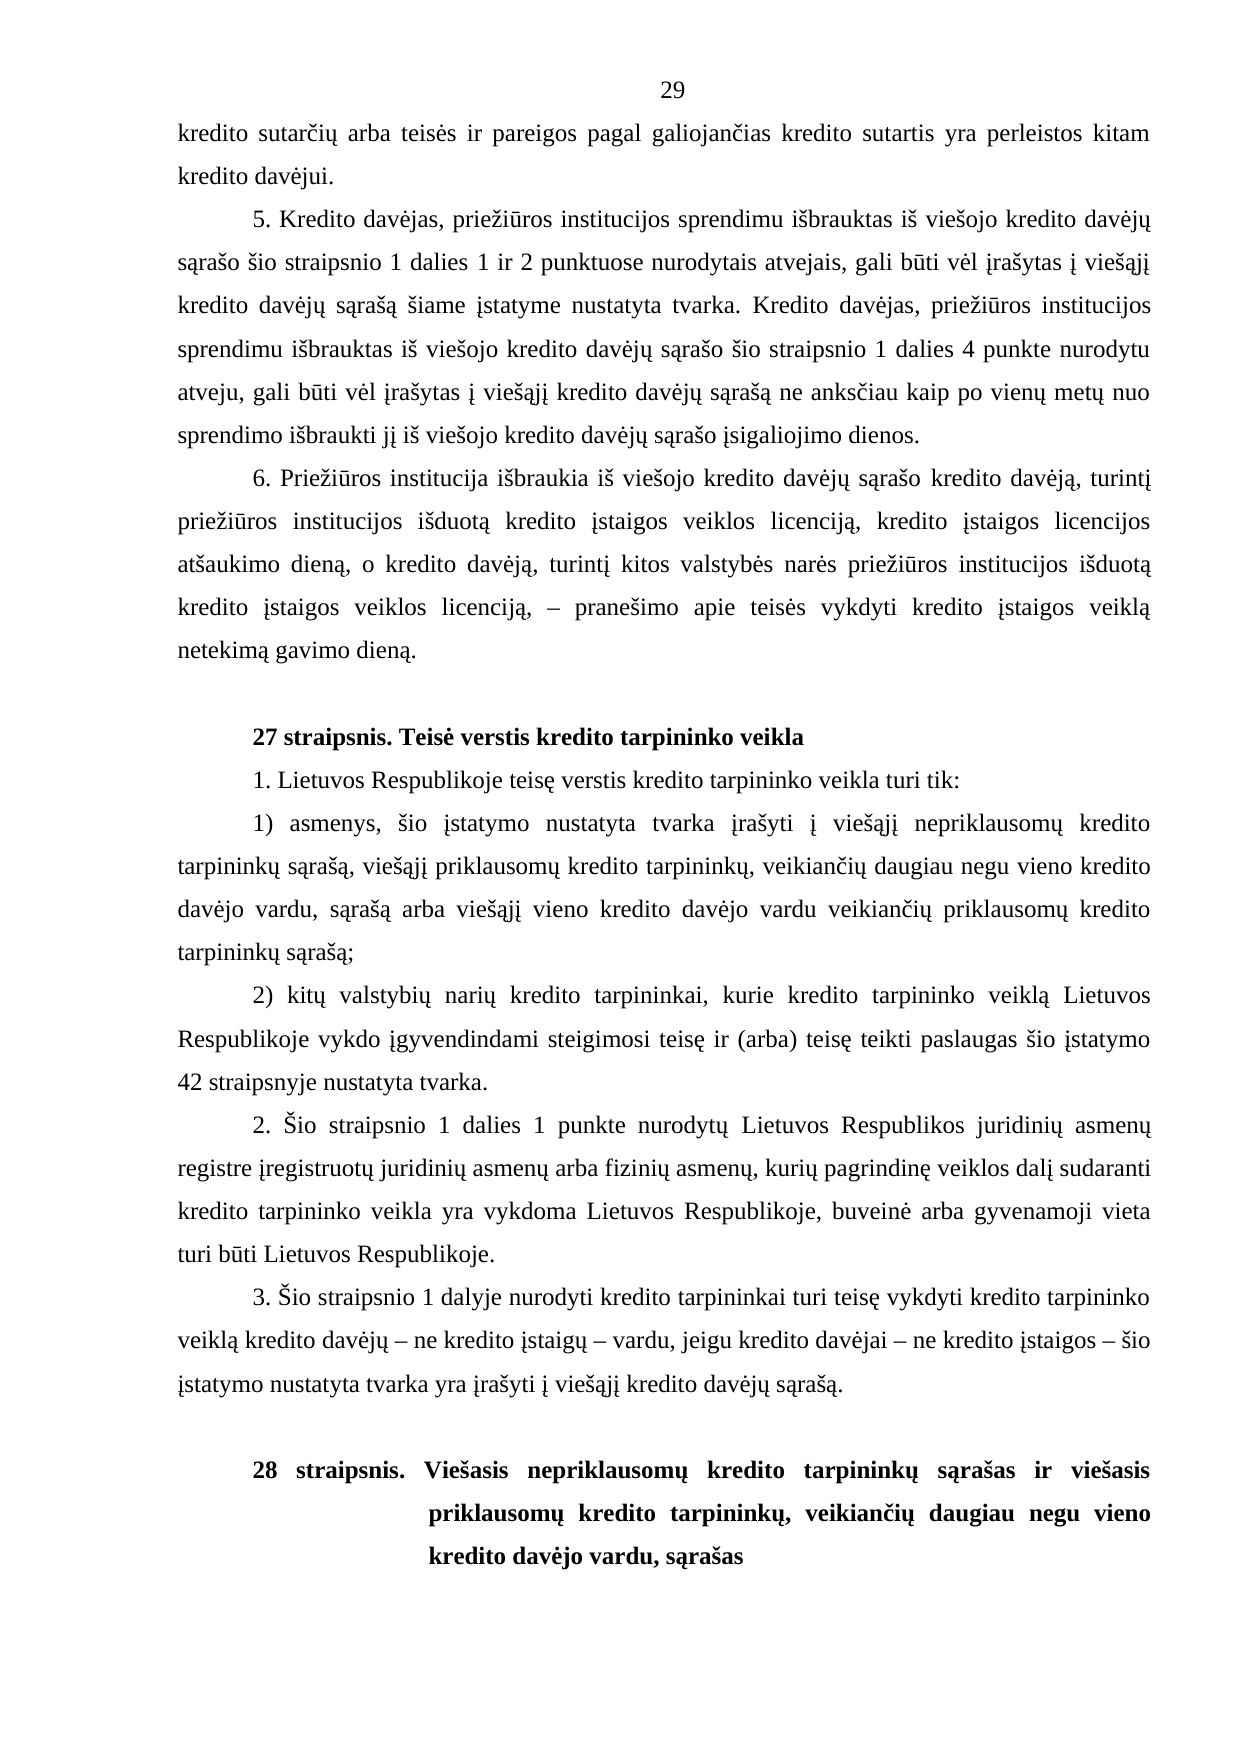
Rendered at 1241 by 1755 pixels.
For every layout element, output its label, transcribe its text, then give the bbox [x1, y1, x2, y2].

text 28 straipsnis. Viešasis nepriklausomų kredito tarpininkų sąrašas ir viešasis priklausomų kredito tarpininkų, veikiančių daugiau negu vieno kredito davėjo vardu, sąrašas [252, 1455, 1152, 1570]
text 3. Šio straipsnio 1 dalyje nurodyti kredito tarpininkai turi teisę vykdyti kredito tarpininko veiklą kredito davėjų – ne kredito įstaigų – vardu, jeigu kredito davėjai – ne kredito įstaigos – šio įstatymo nustatyta tvarka yra įrašyti į viešąjį kredito davėjų sąrašą. [177, 1282, 1152, 1397]
text 2) kitų valstybių narių kredito tarpininkai, kurie kredito tarpininko veiklą Lietuvos Respublikoje vykdo įgyvendindami steigimosi teisę ir (arba) teisę teikti paslaugas šio įstatymo 42 straipsnyje nustatyta tvarka. [177, 981, 1152, 1096]
text 27 straipsnis. Teisė verstis kredito tarpininko veikla [177, 722, 1152, 751]
text 1. Lietuvos Respublikoje teisę verstis kredito tarpininko veikla turi tik: [177, 765, 1152, 794]
text 5. Kredito davėjas, priežiūros institucijos sprendimu išbrauktas iš viešojo kredito davėjų sąrašo šio straipsnio 1 dalies 1 ir 2 punktuose nurodytais atvejais, gali būti vėl įrašytas į viešąjį kredito davėjų sąrašą šiame įstatyme nustatyta tvarka. Kredito davėjas, priežiūros institucijos sprendimu išbrauktas iš viešojo kredito davėjų sąrašo šio straipsnio 1 dalies 4 punkte nurodytu atveju, gali būti vėl įrašytas į viešąjį kredito davėjų sąrašą ne anksčiau kaip po vienų metų nuo sprendimo išbraukti jį iš viešojo kredito davėjų sąrašo įsigaliojimo dienos. [177, 204, 1152, 449]
text 1) asmenys, šio įstatymo nustatyta tvarka įrašyti į viešąjį nepriklausomų kredito tarpininkų sąrašą, viešąjį priklausomų kredito tarpininkų, veikiančių daugiau negu vieno kredito davėjo vardu, sąrašą arba viešąjį vieno kredito davėjo vardu veikiančių priklausomų kredito tarpininkų sąrašą; [177, 808, 1152, 966]
text 2. Šio straipsnio 1 dalies 1 punkte nurodytų Lietuvos Respublikos juridinių asmenų registre įregistruotų juridinių asmenų arba fizinių asmenų, kurių pagrindinę veiklos dalį sudaranti kredito tarpininko veikla yra vykdoma Lietuvos Respublikoje, buveinė arba gyvenamoji vieta turi būti Lietuvos Respublikoje. [177, 1110, 1152, 1268]
text 6. Priežiūros institucija išbraukia iš viešojo kredito davėjų sąrašo kredito davėją, turintį priežiūros institucijos išduotą kredito įstaigos veiklos licenciją, kredito įstaigos licencijos atšaukimo dieną, o kredito davėją, turintį kitos valstybės narės priežiūros institucijos išduotą kredito įstaigos veiklos licenciją, – pranešimo apie teisės vykdyti kredito įstaigos veiklą netekimą gavimo dieną. [177, 463, 1152, 664]
text kredito sutarčių arba teisės ir pareigos pagal galiojančias kredito sutartis yra perleistos kitam kredito davėjui. [177, 118, 1152, 190]
